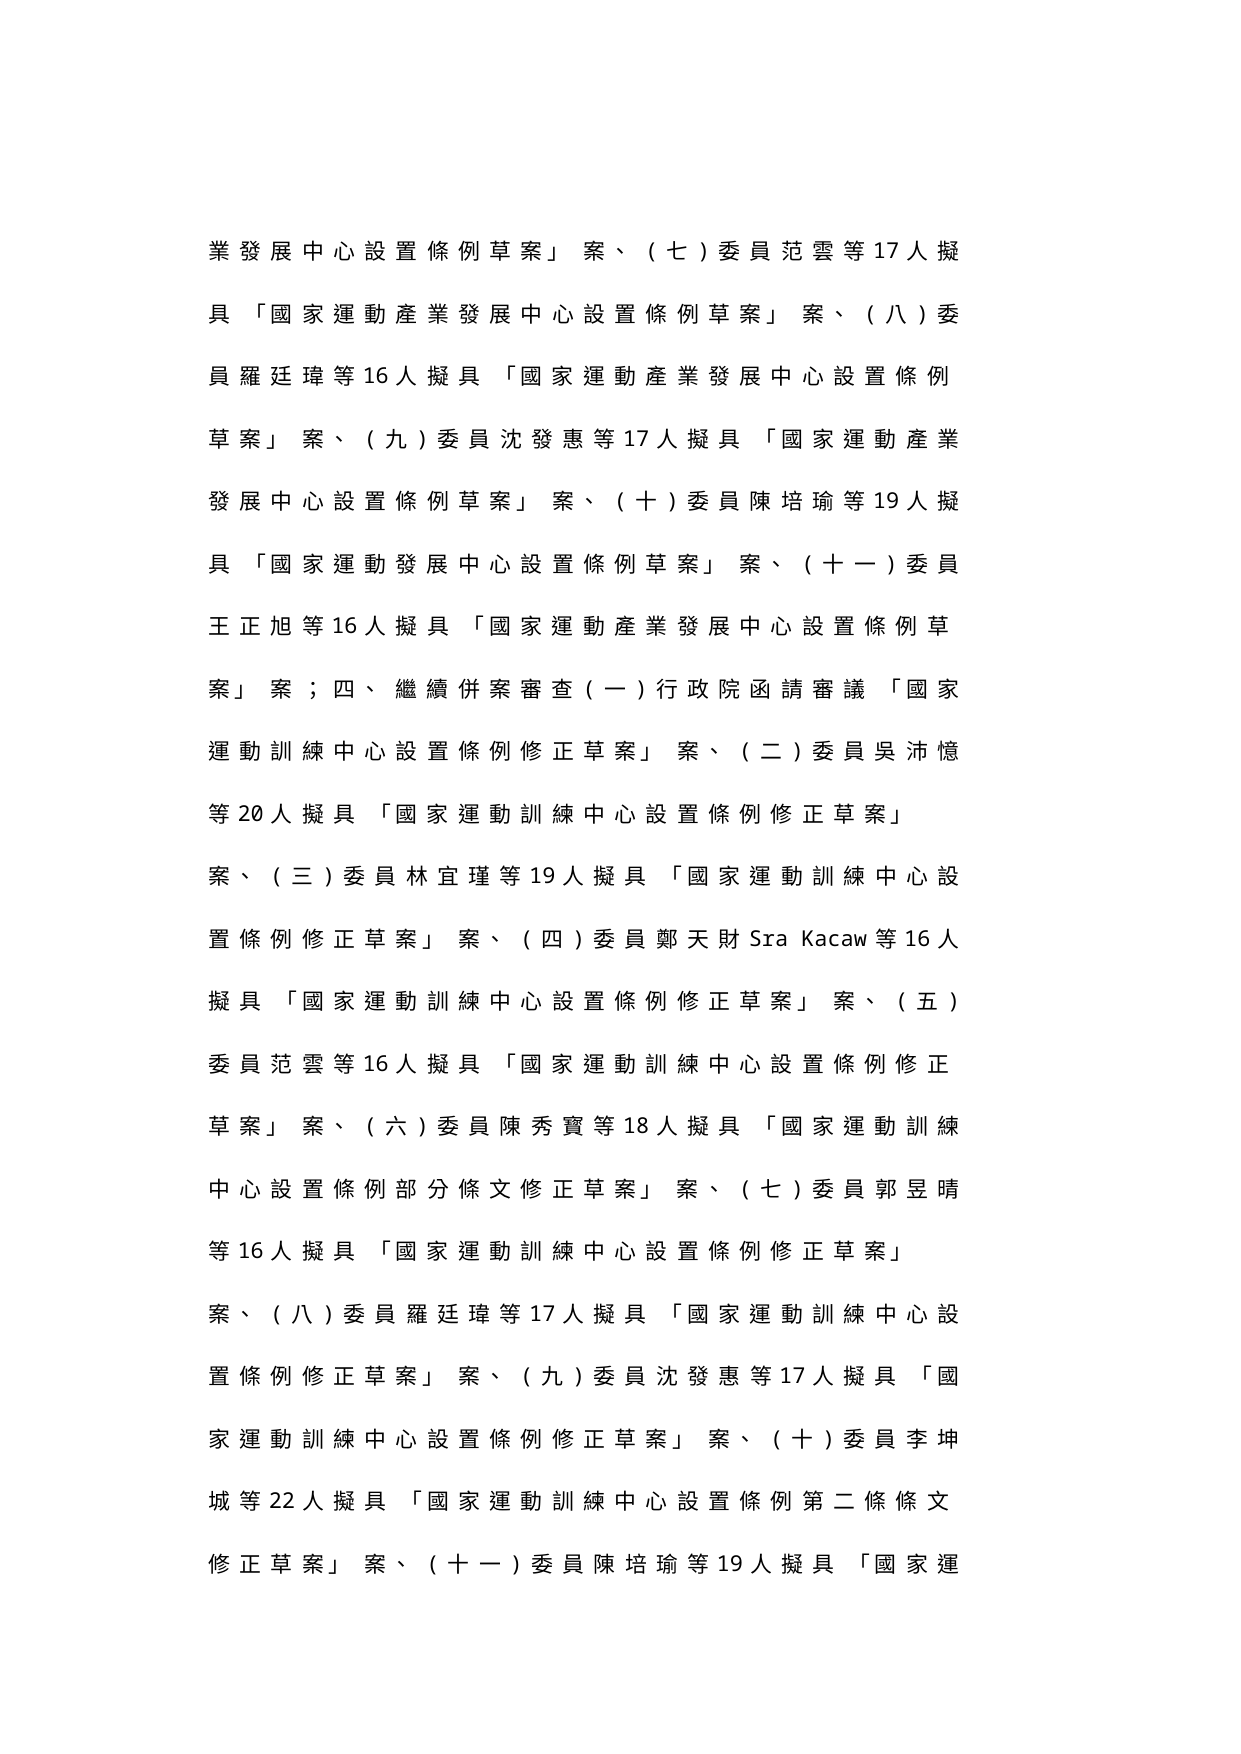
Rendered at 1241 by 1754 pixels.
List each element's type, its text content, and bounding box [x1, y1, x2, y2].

table_cell 169 [986, 219, 1023, 1594]
table_cell [1023, 219, 1053, 1594]
table_cell [1053, 219, 1091, 1594]
table_cell （ [967, 219, 986, 1594]
table_cell ） [1091, 219, 1108, 1594]
table_cell 業發展中心設置條例草案」案、(七)委員范雲等17人擬具「國家運動產業發展中心設置條例草案」案、(八)委員羅廷瑋等16人擬具「國家運動產業發展中心設置條例草案」案、(九)委員沈發惠等17人擬具「國家運動產業發展中心設置條例草案」案、(十)委員陳培瑜等19人擬具「國家運動發展中心設置條例草案」案、(十一)委員王正旭等16人擬具「國家運動產業發展中心設置條例草案」案；四、繼續併案審查(一)行政院函請審議「國家運動訓練中心設置條例修正草案」案、(二)委員吳沛憶等20人擬具「國家運動訓練中心設置條例修正草案」案、(三)委員林宜瑾等19人擬具「國家運動訓練中心設置條例修正草案」案、(四)委員鄭天財Sra Kacaw等16人擬具「國家運動訓練中心設置條例修正草案」案、(五)委員范雲等16人擬具「國家運動訓練中心設置條例修正草案」案、(六)委員陳秀寳等18人擬具「國家運動訓練中心設置條例部分條文修正草案」案、(七)委員郭昱晴等16人擬具「國家運動訓練中心設置條例修正草案」案、(八)委員羅廷瑋等17人擬具「國家運動訓練中心設置條例修正草案」案、(九)委員沈發惠等17人擬具「國家運動訓練中心設置條例修正草案」案、(十)委員李坤城等22人擬具「國家運動訓練中心設置條例第二條條文修正草案」案、(十一)委員陳培瑜等19人擬具「國家運 [150, 219, 967, 1594]
